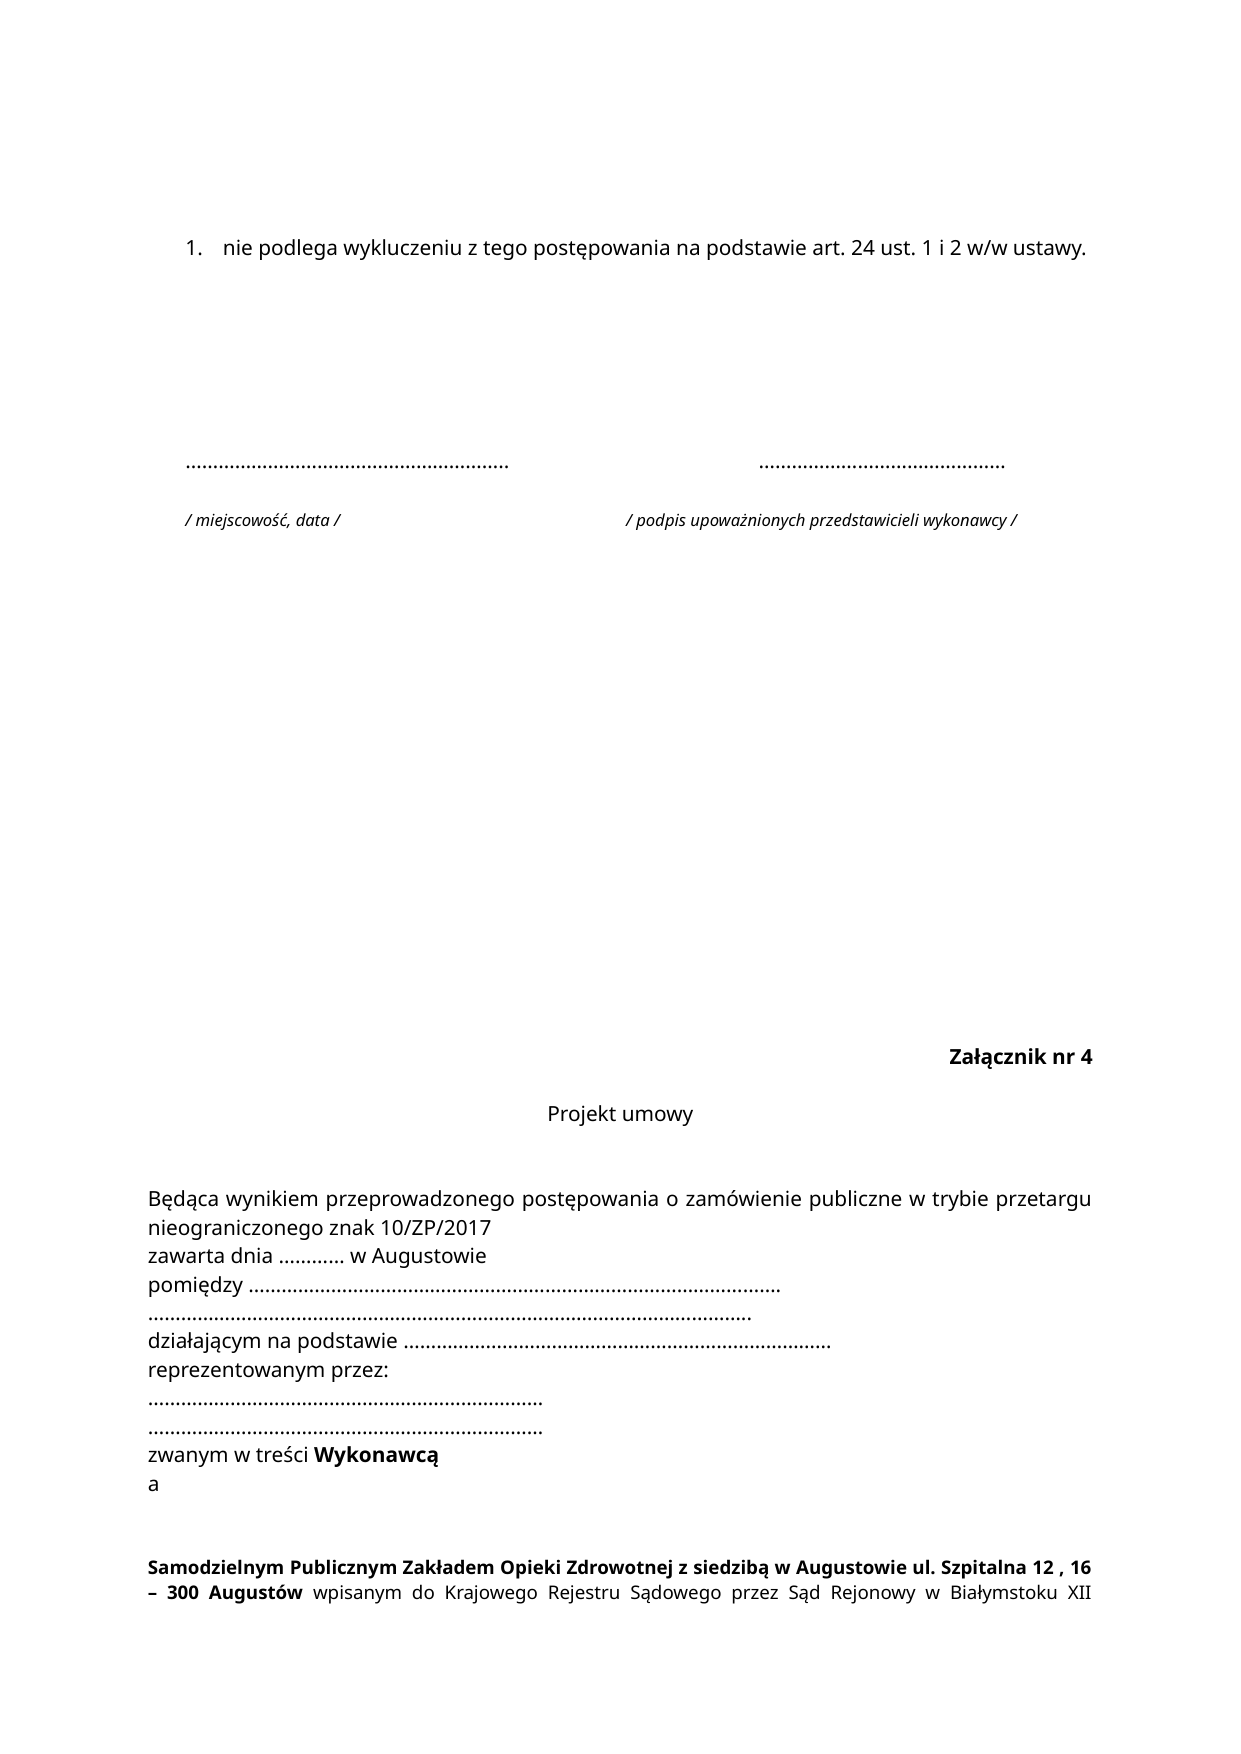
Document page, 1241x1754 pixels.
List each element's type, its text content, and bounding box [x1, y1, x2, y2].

text pomiędzy ……………………………………………………………………………………. [148, 1270, 1093, 1298]
text ……………………………………………………………… [148, 1383, 1093, 1412]
text / miejscowość, data / / podpis upoważnionych przedstawicieli wykonawcy / [185, 508, 1093, 531]
text ……………………………………………………………………………………………….. [148, 1298, 1093, 1327]
text Będąca wynikiem przeprowadzonego postępowania o zamówienie publiczne w trybie przetargu nieograniczonego znak 10/ZP/2017 [148, 1184, 1093, 1241]
text ……………………………………………………………… [148, 1412, 1093, 1440]
text działającym na podstawie …………………………………………………………………… [148, 1327, 1093, 1355]
text Projekt umowy [148, 1099, 1093, 1128]
text Załącznik nr 4 [148, 1042, 1093, 1071]
text zawarta dnia ………… w Augustowie [148, 1241, 1093, 1270]
text a [148, 1469, 1093, 1497]
text ………………………………………………….. ……………………………………… [185, 446, 1093, 474]
text reprezentowanym przez: [148, 1355, 1093, 1383]
list nie podlega wykluczeniu z tego postępowania na podstawie art. 24 ust. 1 i 2 w/w ustawy. [185, 233, 1093, 261]
text zwanym w treści Wykonawcą [148, 1440, 1093, 1469]
text Samodzielnym Publicznym Zakładem Opieki Zdrowotnej z siedzibą w Augustowie ul. Szpitalna 12 , 16 – 300 Augustów wpisanym do Krajowego Rejestru Sądowego przez Sąd Rejonowy w Białymstoku XII [148, 1554, 1093, 1605]
